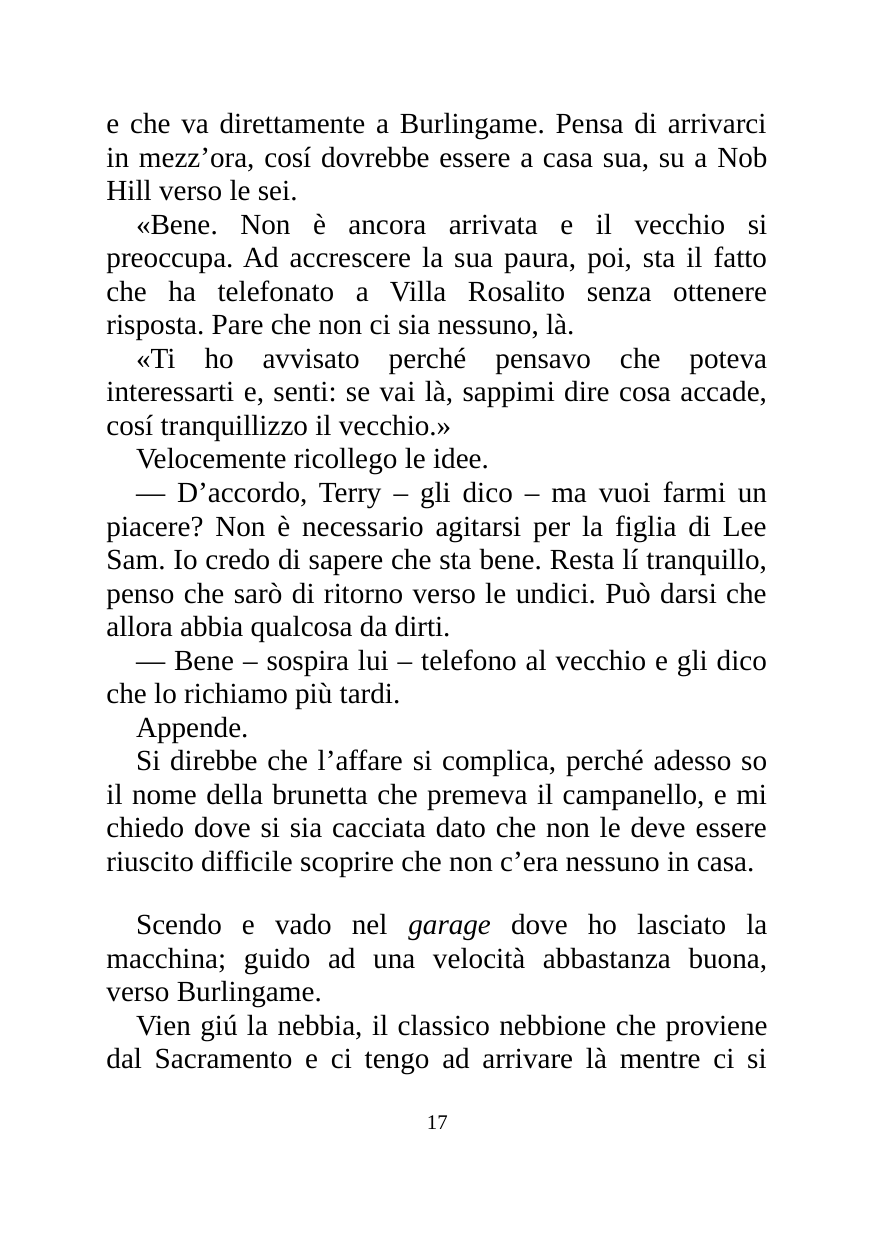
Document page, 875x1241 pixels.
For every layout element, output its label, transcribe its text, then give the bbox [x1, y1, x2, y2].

text Scendo e vado nel garage dove ho lasciato la macchina; guido ad una velocità abbastanza buona, verso Burlingame. [106, 907, 768, 1008]
text Vien giú la nebbia, il classico nebbione che proviene dal Sacramento e ci tengo ad arrivare là mentre ci si [106, 1008, 768, 1075]
text e che va direttamente a Burlingame. Pensa di arrivarci in mezz’ora, cosí dovrebbe essere a casa sua, su a Nob Hill verso le sei. [106, 106, 768, 207]
text Si direbbe che l’affare si complica, perché adesso so il nome della brunetta che premeva il campanello, e mi chiedo dove si sia cacciata dato che non le deve essere riuscito difficile scoprire che non c’era nessuno in casa. [106, 743, 768, 878]
text — D’accordo, Terry – gli dico – ma vuoi farmi un piacere? Non è necessario agitarsi per la figlia di Lee Sam. Io credo di sapere che sta bene. Resta lí tranquillo, penso che sarò di ritorno verso le undici. Può darsi che allora abbia qualcosa da dirti. [106, 475, 768, 643]
text Appende. [106, 710, 768, 743]
text — Bene – sospira lui – telefono al vecchio e gli dico che lo richiamo più tardi. [106, 643, 768, 710]
text Velocemente ricollego le idee. [106, 442, 768, 475]
text «Ti ho avvisato perché pensavo che poteva interessarti e, senti: se vai là, sappimi dire cosa accade, cosí tranquillizzo il vecchio.» [106, 341, 768, 442]
text «Bene. Non è ancora arrivata e il vecchio si preoccupa. Ad accrescere la sua paura, poi, sta il fatto che ha telefonato a Villa Rosalito senza ottenere risposta. Pare che non ci sia nessuno, là. [106, 207, 768, 341]
